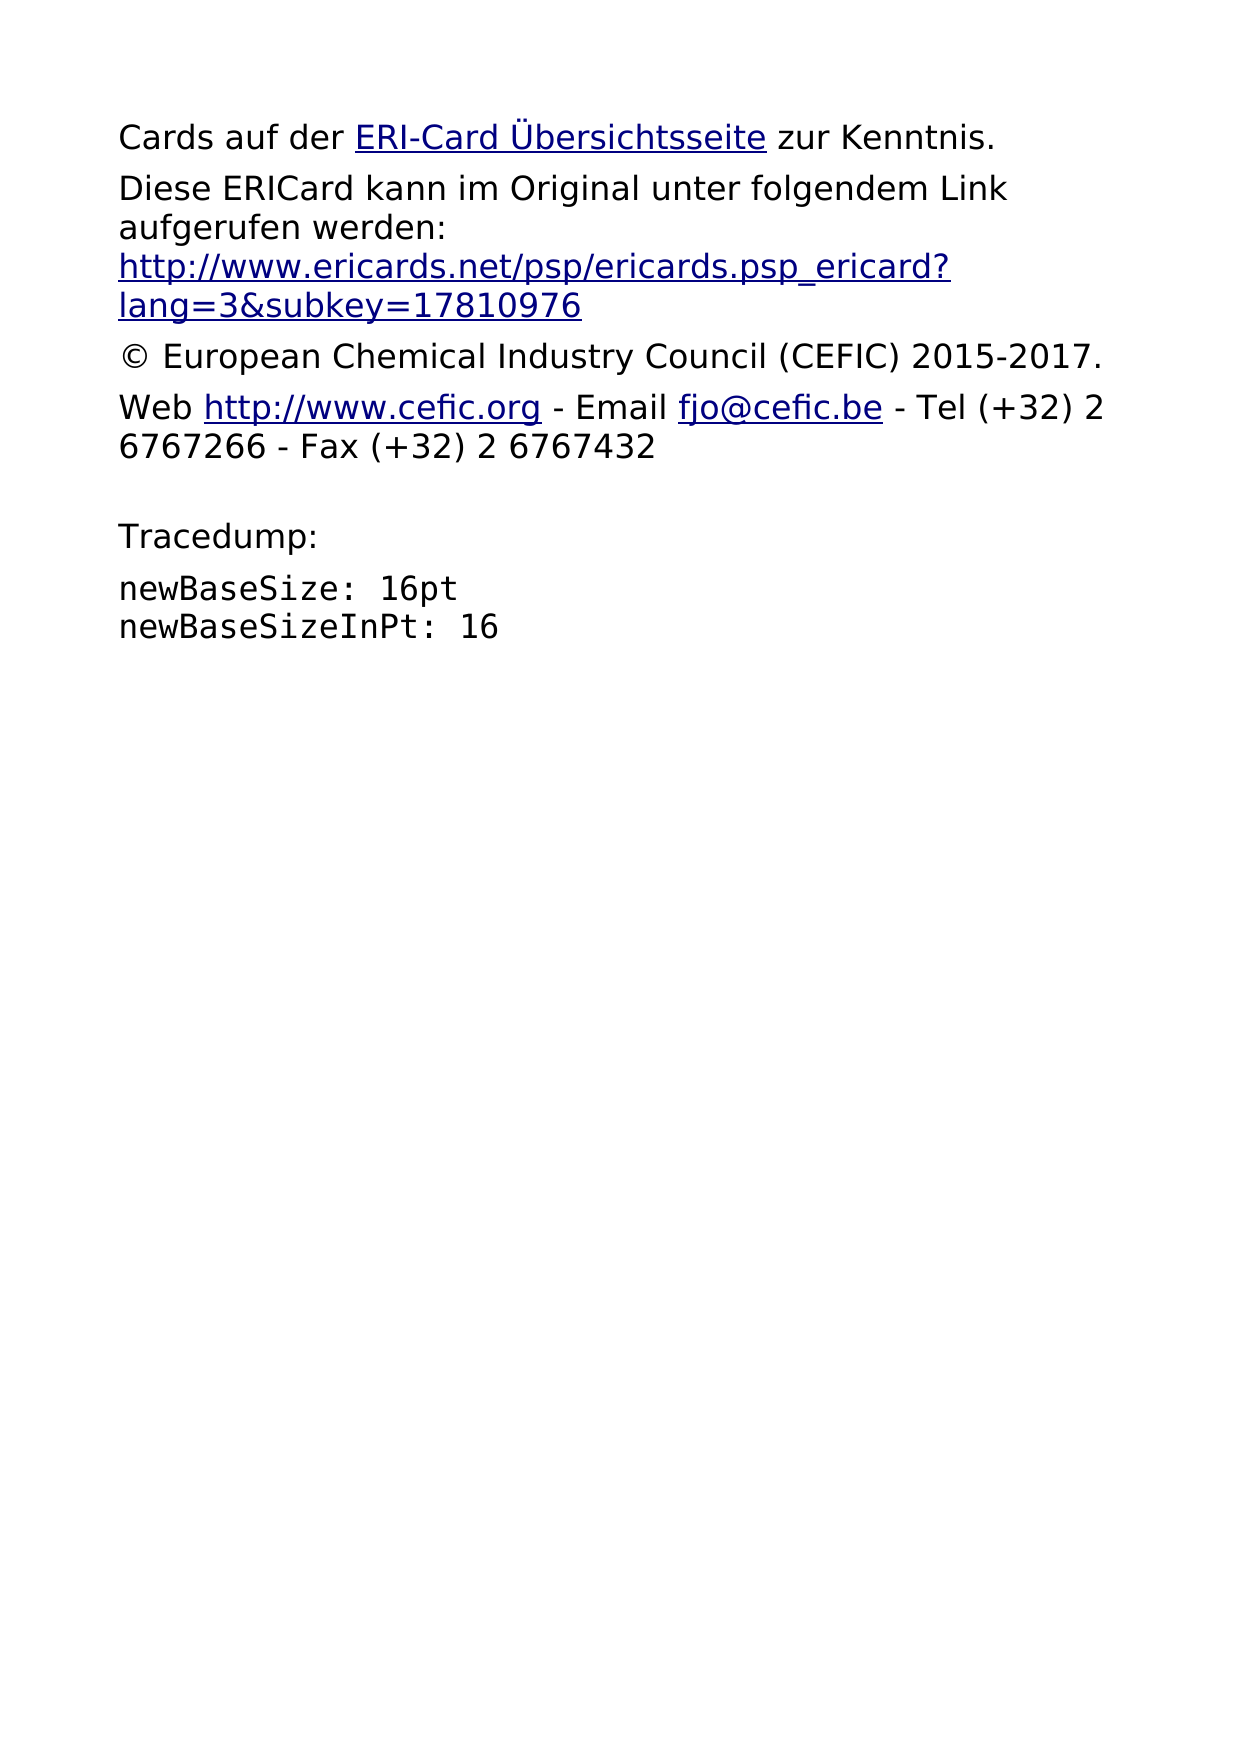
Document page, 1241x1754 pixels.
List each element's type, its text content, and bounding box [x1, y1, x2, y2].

text © European Chemical Industry Council (CEFIC) 2015-2017. [118, 337, 1122, 376]
text Web http://www.cefic.org - Email fjo@cefic.be - Tel (+32) 2 6767266 - Fax (+32) 2 6767432 [118, 389, 1122, 466]
text newBaseSize: 16pt newBaseSizeInPt: 16 [118, 569, 1122, 647]
text Tracedump: [118, 479, 1122, 557]
text Cards auf der ERI-Card Übersichtsseite zur Kenntnis. [118, 118, 1122, 157]
text Diese ERICard kann im Original unter folgendem Link aufgerufen werden: http://www.ericards.net/psp/ericards.psp_ericard?lang=3&subkey=17810976 [118, 169, 1122, 325]
